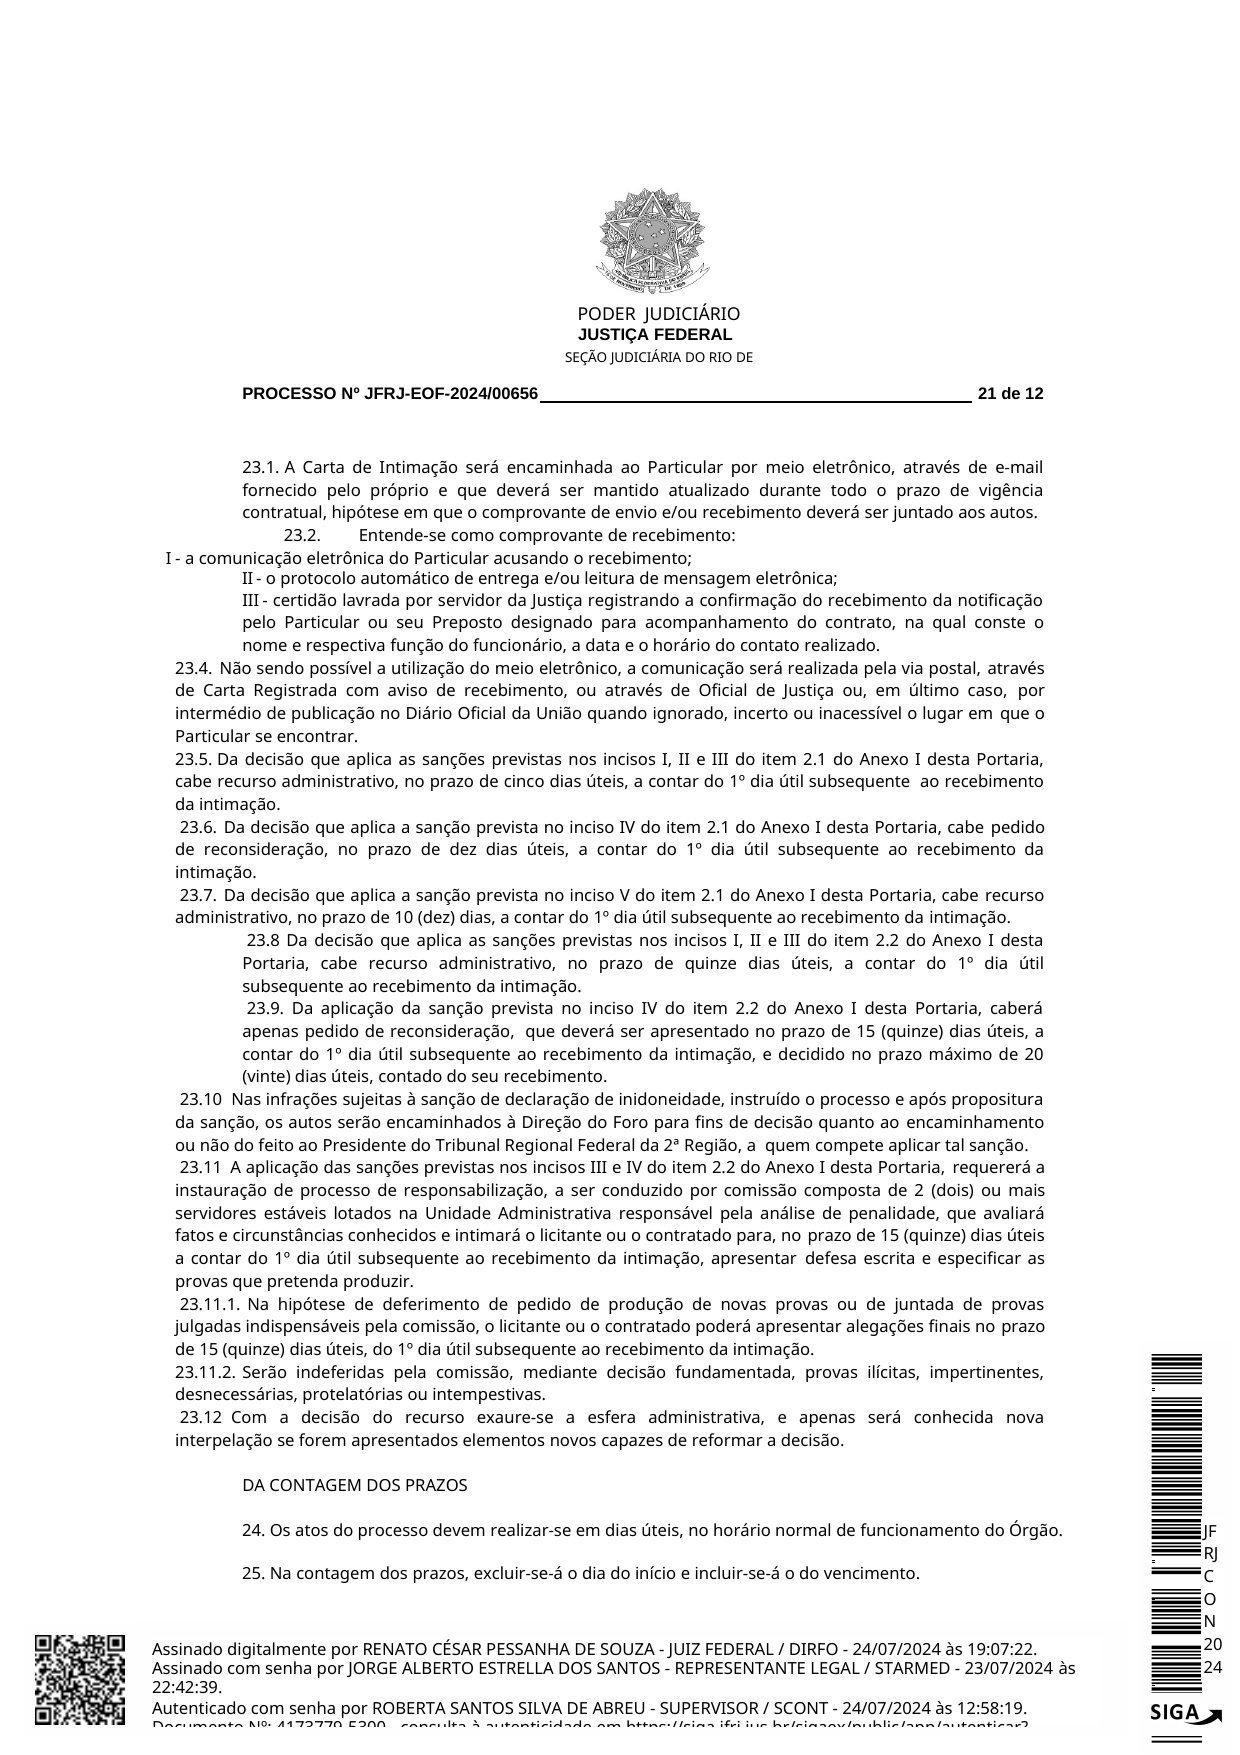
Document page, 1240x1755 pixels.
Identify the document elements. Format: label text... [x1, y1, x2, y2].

text 23.9. Da aplicação da sanção prevista no inciso IV do item 2.2 do Anexo I desta Portaria, caberá apenas pedido de reconsideração, que deverá ser apresentado no prazo de 15 (quinze) dias úteis, a contar do 1º dia útil subsequente ao recebimento da intimação, e decidido no prazo máximo de 20 (vinte) dias úteis, contado do seu recebimento. [242, 997, 1045, 1088]
text 23.8 Da decisão que aplica as sanções previstas nos incisos I, II e III do item 2.2 do Anexo I desta Portaria, cabe recurso administrativo, no prazo de quinze dias úteis, a contar do 1º dia útil subsequente ao recebimento da intimação. [242, 929, 1044, 997]
list - certidão lavrada por servidor da Justiça registrando a confirmação do recebimento da notificação pelo Particular ou seu Preposto designado para acompanhamento do contrato, na qual conste o nome e respectiva função do funcionário, a data e o horário do contato realizado. [242, 588, 1044, 656]
list Na hipótese de deferimento de pedido de produção de novas provas ou de juntada de provas julgadas indispensáveis pela comissão, o licitante ou o contratado poderá apresentar alegações finais no prazo de 15 (quinze) dias úteis, do 1º dia útil subsequente ao recebimento da intimação. [175, 1292, 1045, 1360]
list Nas infrações sujeitas à sanção de declaração de inidoneidade, instruído o processo e após propositura da sanção, os autos serão encaminhados à Direção do Foro para fins de decisão quanto ao encaminhamento ou não do feito ao Presidente do Tribunal Regional Federal da 2ª Região, a quem compete aplicar tal sanção. [175, 1088, 1044, 1156]
list - o protocolo automático de entrega e/ou leitura de mensagem eletrônica; [242, 569, 1239, 588]
list Da decisão que aplica a sanção prevista no inciso IV do item 2.1 do Anexo I desta Portaria, cabe pedido de reconsideração, no prazo de dez dias úteis, a contar do 1º dia útil subsequente ao recebimento da intimação. [175, 815, 1045, 883]
list A aplicação das sanções previstas nos incisos III e IV do item 2.2 do Anexo I desta Portaria, requererá a instauração de processo de responsabilização, a ser conduzido por comissão composta de 2 (dois) ou mais servidores estáveis lotados na Unidade Administrativa responsável pela análise de penalidade, que avaliará fatos e circunstâncias conhecidos e intimará o licitante ou o contratado para, no prazo de 15 (quinze) dias úteis a contar do 1º dia útil subsequente ao recebimento da intimação, apresentar defesa escrita e especificar as provas que pretenda produzir. [175, 1156, 1045, 1292]
list JFRJCON202400033 [1203, 1519, 1224, 1681]
list - a comunicação eletrônica do Particular acusando o recebimento; [166, 546, 1239, 569]
list Na contagem dos prazos, excluir-se-á o dia do início e incluir-se-á o do vencimento. [242, 1564, 1140, 1583]
list Os atos do processo devem realizar-se em dias úteis, no horário normal de funcionamento do Órgão. [242, 1519, 1140, 1541]
list Não sendo possível a utilização do meio eletrônico, a comunicação será realizada pela via postal, através de Carta Registrada com aviso de recebimento, ou através de Oficial de Justiça ou, em último caso, por intermédio de publicação no Diário Oficial da União quando ignorado, incerto ou inacessível o lugar em que o Particular se encontrar. [175, 656, 1045, 747]
list Com a decisão do recurso exaure-se a esfera administrativa, e apenas será conhecida nova interpelação se forem apresentados elementos novos capazes de reformar a decisão. [175, 1406, 1044, 1451]
list Entende-se como comprovante de recebimento: [283, 524, 1239, 546]
list Serão indeferidas pela comissão, mediante decisão fundamentada, provas ilícitas, impertinentes, desnecessárias, protelatórias ou intempestivas. [175, 1360, 1045, 1406]
list Da decisão que aplica as sanções previstas nos incisos I, II e III do item 2.1 do Anexo I desta Portaria, cabe recurso administrativo, no prazo de cinco dias úteis, a contar do 1º dia útil subsequente ao recebimento da intimação. [175, 747, 1045, 815]
list Da decisão que aplica a sanção prevista no inciso V do item 2.1 do Anexo I desta Portaria, cabe recurso administrativo, no prazo de 10 (dez) dias, a contar do 1º dia útil subsequente ao recebimento da intimação. [175, 883, 1044, 929]
list A Carta de Intimação será encaminhada ao Particular por meio eletrônico, através de e-mail fornecido pelo próprio e que deverá ser mantido atualizado durante todo o prazo de vigência contratual, hipótese em que o comprovante de envio e/ou recebimento deverá ser juntado aos autos. [242, 455, 1045, 523]
text DA CONTAGEM DOS PRAZOS [242, 1473, 1140, 1496]
